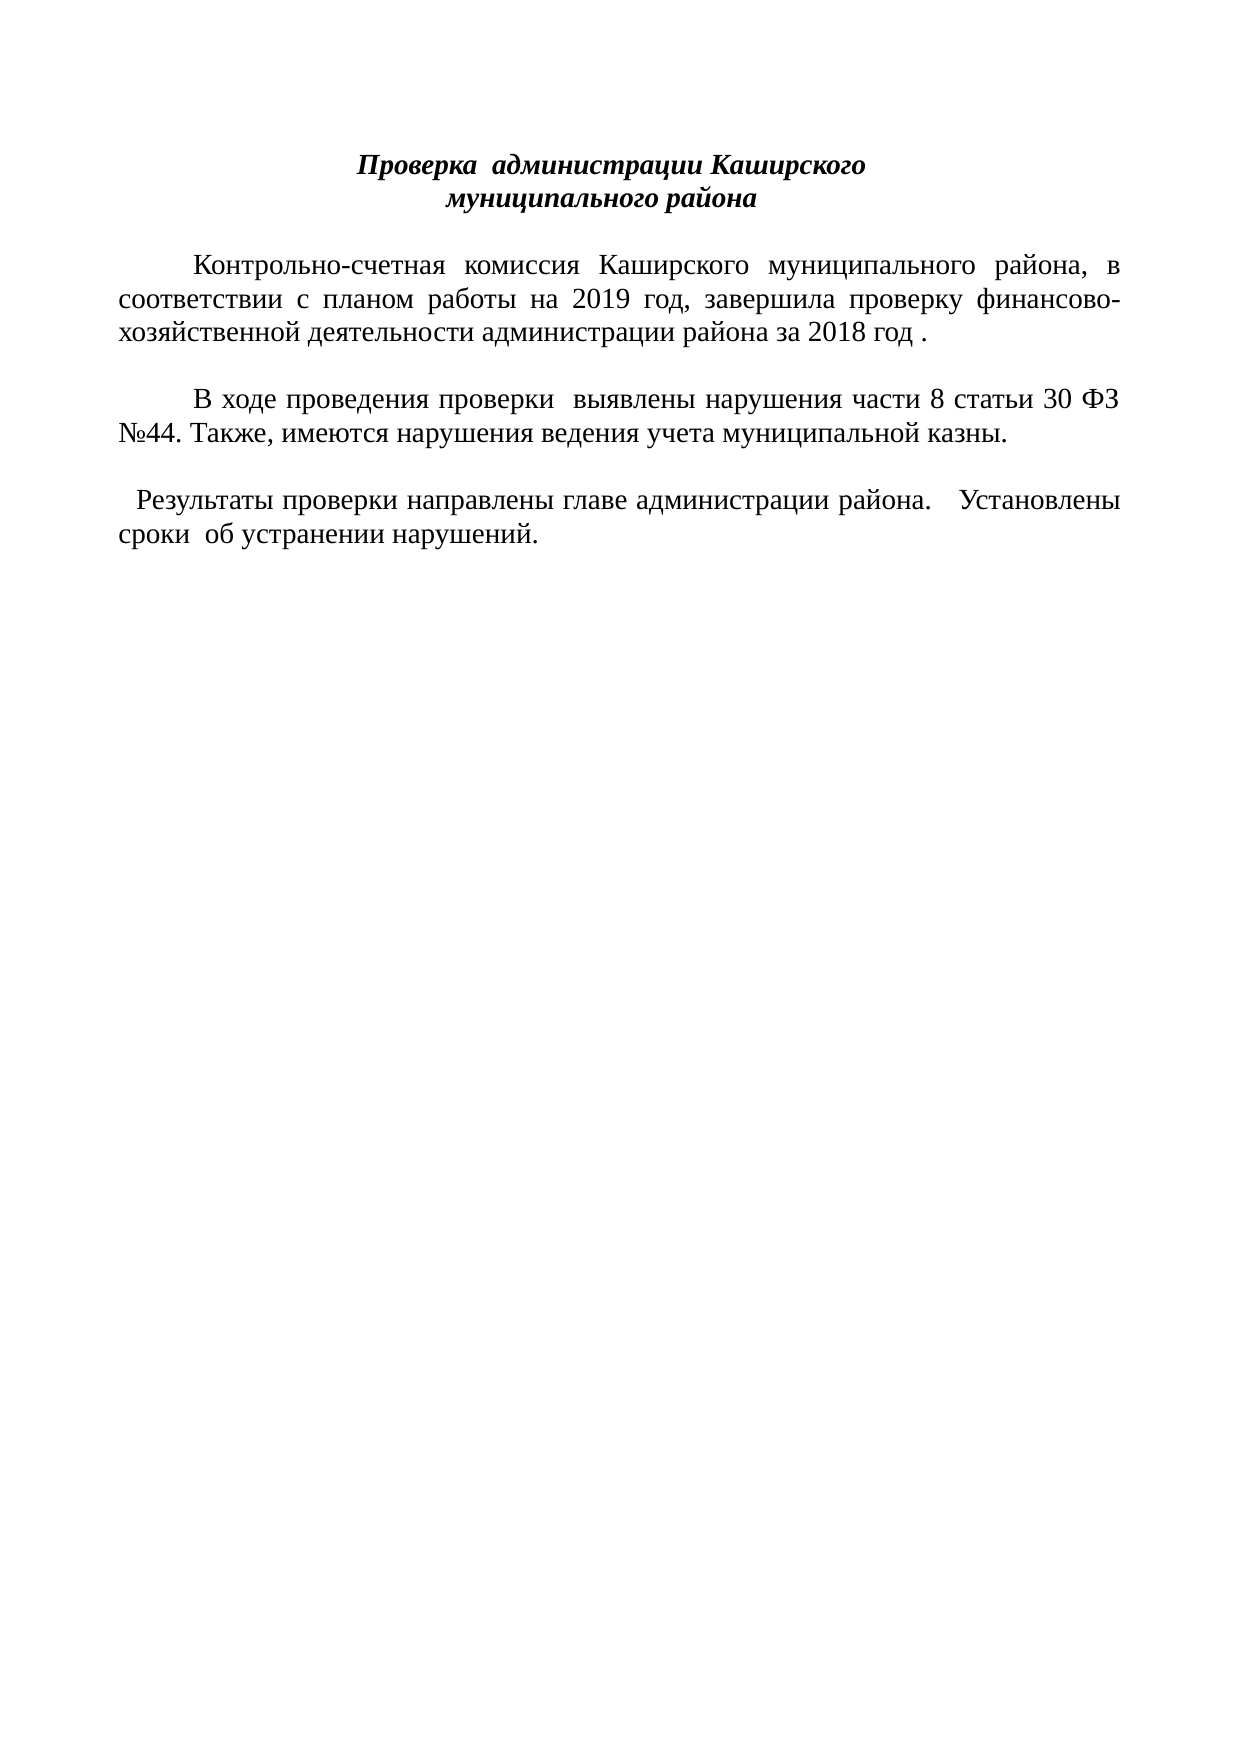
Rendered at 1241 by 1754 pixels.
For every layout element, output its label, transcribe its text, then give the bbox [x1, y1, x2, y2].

text Проверка администрации Каширского [118, 147, 1122, 180]
text В ходе проведения проверки выявлены нарушения части 8 статьи 30 ФЗ №44. Также, имеются нарушения ведения учета муниципальной казны. [118, 382, 1122, 449]
text муниципального района [118, 180, 1122, 214]
text Результаты проверки направлены главе администрации района. Установлены сроки об устранении нарушений. [118, 482, 1122, 549]
text Контрольно-счетная комиссия Каширского муниципального района, в соответствии с планом работы на 2019 год, завершила проверку финансово-хозяйственной деятельности администрации района за 2018 год . [118, 247, 1122, 348]
